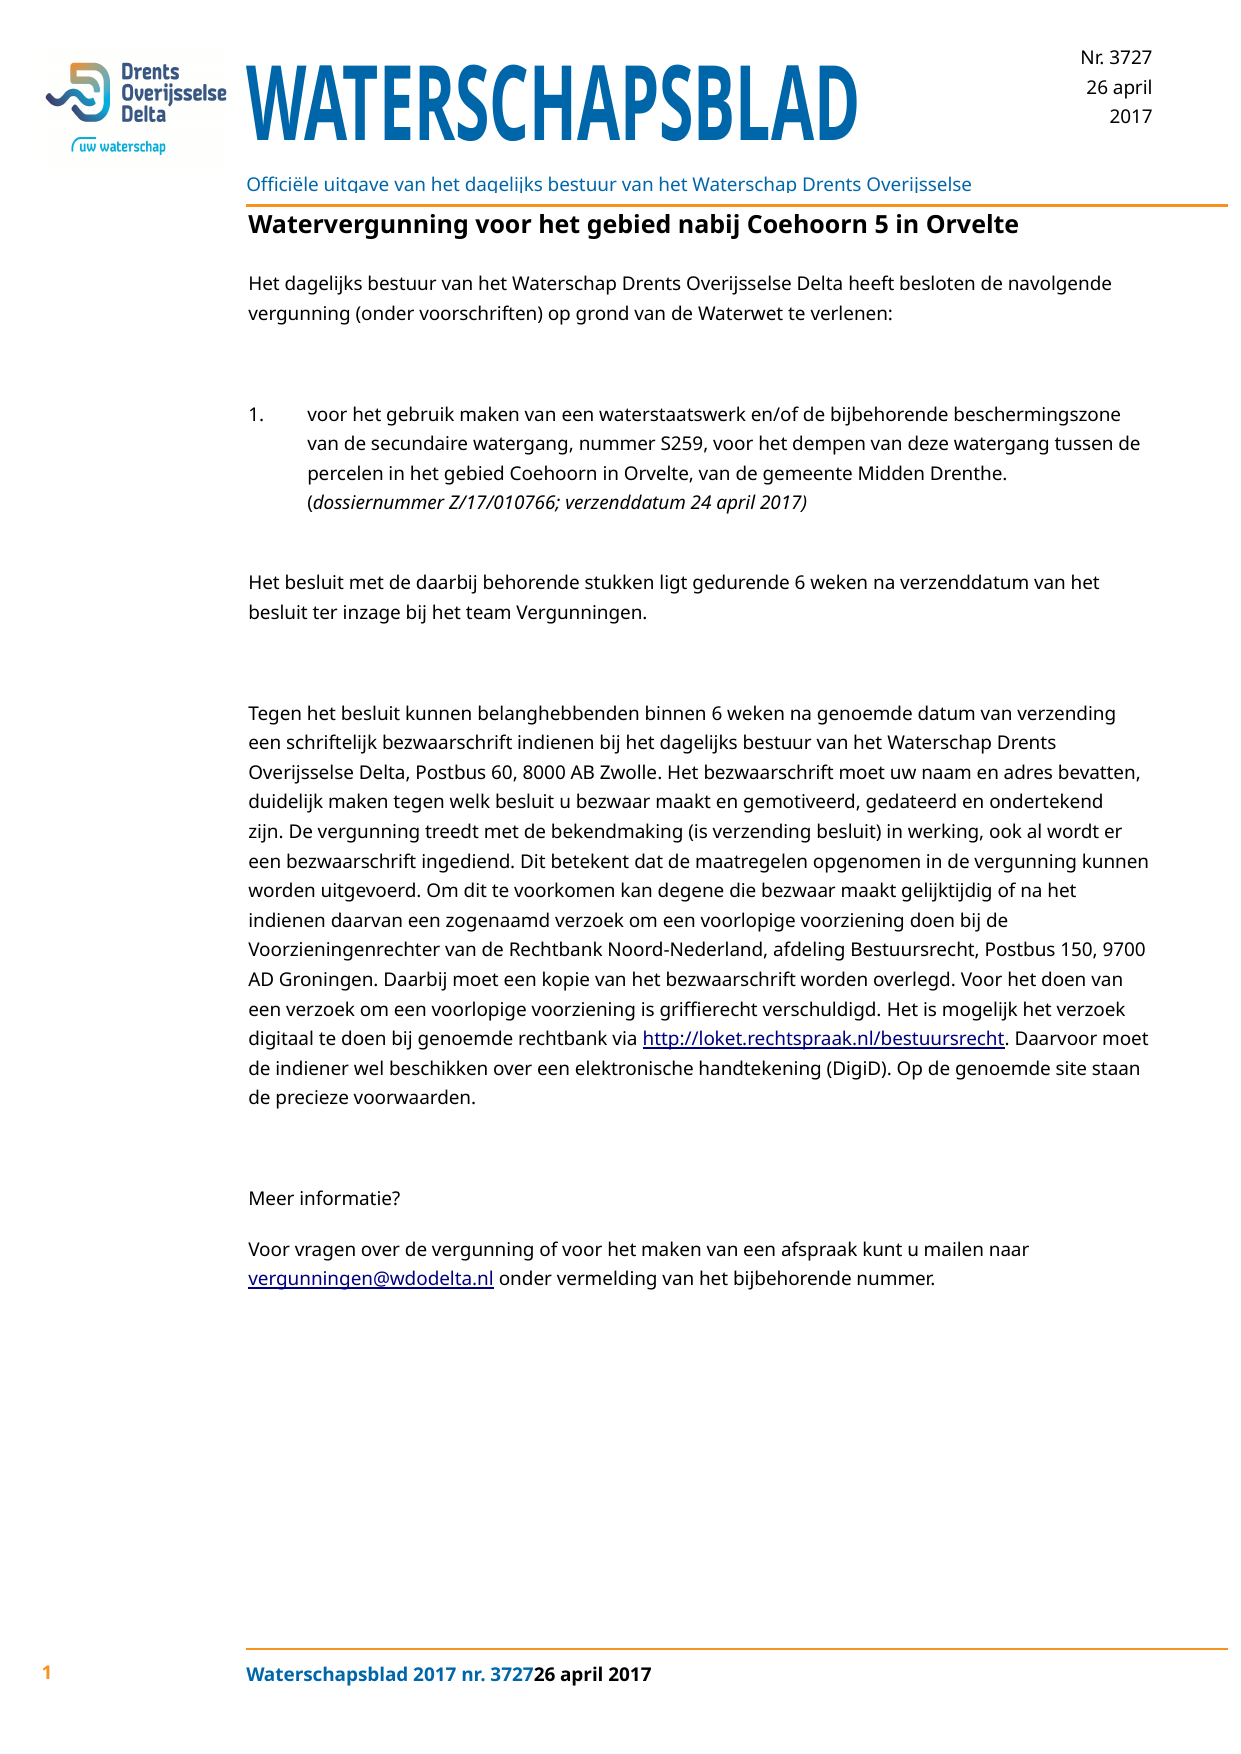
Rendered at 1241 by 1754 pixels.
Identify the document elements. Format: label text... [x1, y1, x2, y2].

text Tegen het besluit kunnen belanghebbenden binnen 6 weken na genoemde datum van verzending een schriftelijk bezwaarschrift indienen bij het dagelijks bestuur van het Waterschap Drents Overijsselse Delta, Postbus 60, 8000 AB Zwolle. Het bezwaarschrift moet uw naam en adres bevatten, duidelijk maken tegen welk besluit u bezwaar maakt en gemotiveerd, gedateerd en ondertekend zijn. De vergunning treedt met de bekendmaking (is verzending besluit) in werking, ook al wordt er een bezwaarschrift ingediend. Dit betekent dat de maatregelen opgenomen in de vergunning kunnen worden uitgevoerd. Om dit te voorkomen kan degene die bezwaar maakt gelijktijdig of na het indienen daarvan een zogenaamd verzoek om een voorlopige voorziening doen bij de Voorzieningenrechter van de Rechtbank Noord-Nederland, afdeling Bestuursrecht, Postbus 150, 9700 AD Groningen. Daarbij moet een kopie van het bezwaarschrift worden overlegd. Voor het doen van een verzoek om een voorlopige voorziening is griffierecht verschuldigd. Het is mogelijk het verzoek digitaal te doen bij genoemde rechtbank via http://loket.rechtspraak.nl/bestuursrecht. Daarvoor moet de indiener wel beschikken over een elektronische handtekening (DigiD). Op de genoemde site staan de precieze voorwaarden. [248, 700, 1152, 1110]
text Het dagelijks bestuur van het Waterschap Drents Overijsselse Delta heeft besloten de navolgende vergunning (onder voorschriften) op grond van de Waterwet te verlenen: [248, 270, 1152, 326]
text Watervergunning voor het gebied nabij Coehoorn 5 in Orvelte [248, 207, 1152, 241]
picture [41, 47, 231, 172]
text Meer informatie? [248, 1185, 1152, 1211]
text Voor vragen over de vergunning of voor het maken van een afspraak kunt u mailen naar vergunningen@wdodelta.nl onder vermelding van het bijbehorende nummer. [248, 1236, 1152, 1291]
list voor het gebruik maken van een waterstaatswerk en/of de bijbehorende beschermingszone van de secundaire watergang, nummer S259, voor het dempen van deze watergang tussen de percelen in het gebied Coehoorn in Orvelte, van de gemeente Midden Drenthe. (dossiernummer Z/17/010766; verzenddatum 24 april 2017) [248, 401, 1152, 515]
text Het besluit met de daarbij behorende stukken ligt gedurende 6 weken na verzenddatum van het besluit ter inzage bij het team Vergunningen. [248, 569, 1152, 625]
